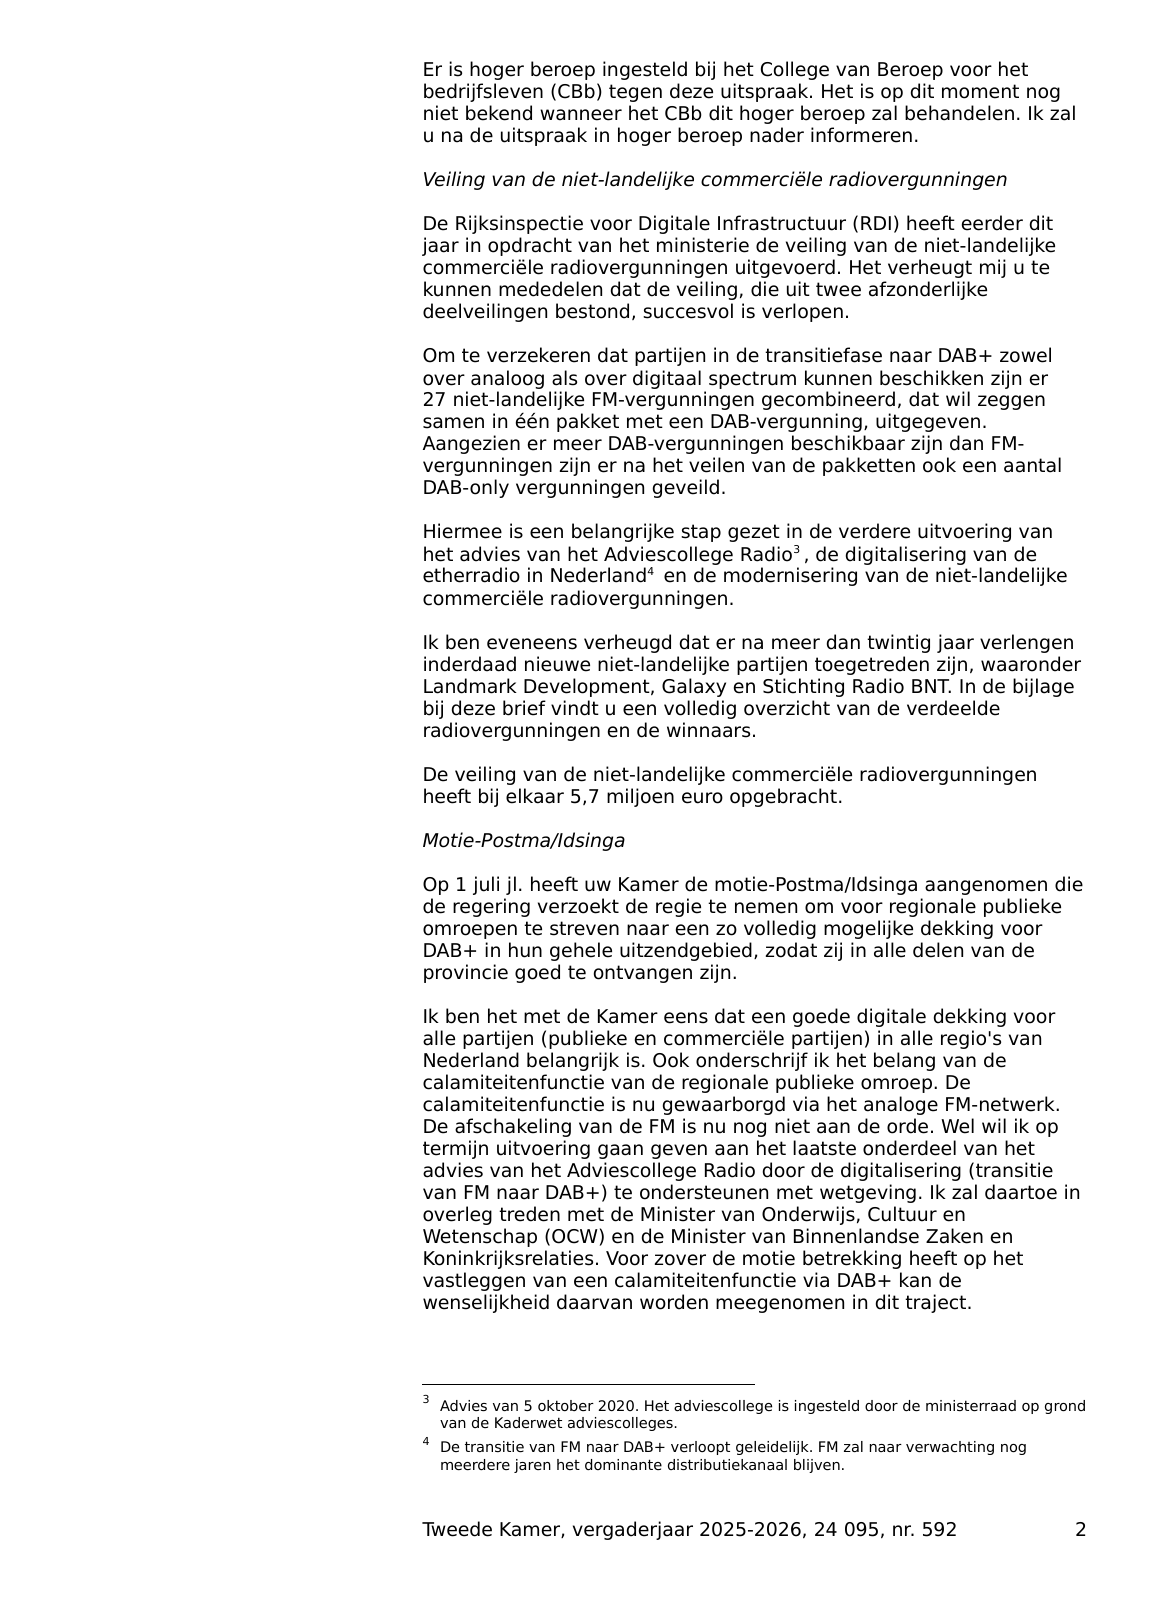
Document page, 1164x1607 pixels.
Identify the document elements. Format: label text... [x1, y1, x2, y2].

text De Rijksinspectie voor Digitale Infrastructuur (RDI) heeft eerder dit jaar in opdracht van het ministerie de veiling van de niet-landelijke commerciële radiovergunningen uitgevoerd. Het verheugt mij u te kunnen mededelen dat de veiling, die uit twee afzonderlijke deelveilingen bestond, succesvol is verlopen. [422, 213, 1087, 323]
text Om te verzekeren dat partijen in de transitiefase naar DAB+ zowel over analoog als over digitaal spectrum kunnen beschikken zijn er 27 niet-landelijke FM-vergunningen gecombineerd, dat wil zeggen samen in één pakket met een DAB-vergunning, uitgegeven. Aangezien er meer DAB-vergunningen beschikbaar zijn dan FM-vergunningen zijn er na het veilen van de pakketten ook een aantal DAB-only vergunningen geveild. [422, 345, 1087, 499]
subtitle Veiling van de niet-landelijke commerciële radiovergunningen [422, 169, 1087, 191]
text Hiermee is een belangrijke stap gezet in de verdere uitvoering van het advies van het Adviescollege Radio, de digitalisering van de etherradio in Nederland en de modernisering van de niet-landelijke commerciële radiovergunningen. [422, 521, 1087, 609]
text Er is hoger beroep ingesteld bij het College van Beroep voor het bedrijfsleven (CBb) tegen deze uitspraak. Het is op dit moment nog niet bekend wanneer het CBb dit hoger beroep zal behandelen. Ik zal u na de uitspraak in hoger beroep nader informeren. [422, 59, 1087, 147]
text Op 1 juli jl. heeft uw Kamer de motie-Postma/Idsinga aangenomen die de regering verzoekt de regie te nemen om voor regionale publieke omroepen te streven naar een zo volledig mogelijke dekking voor DAB+ in hun gehele uitzendgebied, zodat zij in alle delen van de provincie goed te ontvangen zijn. [422, 874, 1087, 984]
text Ik ben het met de Kamer eens dat een goede digitale dekking voor alle partijen (publieke en commerciële partijen) in alle regio's van Nederland belangrijk is. Ook onderschrijf ik het belang van de calamiteitenfunctie van de regionale publieke omroep. De calamiteitenfunctie is nu gewaarborgd via het analoge FM-netwerk. De afschakeling van de FM is nu nog niet aan de orde. Wel wil ik op termijn uitvoering gaan geven aan het laatste onderdeel van het advies van het Adviescollege Radio door de digitalisering (transitie van FM naar DAB+) te ondersteunen met wetgeving. Ik zal daartoe in overleg treden met de Minister van Onderwijs, Cultuur en Wetenschap (OCW) en de Minister van Binnenlandse Zaken en Koninkrijksrelaties. Voor zover de motie betrekking heeft op het vastleggen van een calamiteitenfunctie via DAB+ kan de wenselijkheid daarvan worden meegenomen in dit traject. [422, 1006, 1087, 1314]
text Ik ben eveneens verheugd dat er na meer dan twintig jaar verlengen inderdaad nieuwe niet-landelijke partijen toegetreden zijn, waaronder Landmark Development, Galaxy en Stichting Radio BNT. In de bijlage bij deze brief vindt u een volledig overzicht van de verdeelde radiovergunningen en de winnaars. [422, 632, 1087, 741]
subtitle Motie-Postma/Idsinga [422, 830, 1087, 852]
text De veiling van de niet-landelijke commerciële radiovergunningen heeft bij elkaar 5,7 miljoen euro opgebracht. [422, 764, 1087, 808]
text Advies van 5 oktober 2020. Het adviescollege is ingesteld door de ministerraad op grond van de Kaderwet adviescolleges. [422, 1393, 1087, 1432]
text De transitie van FM naar DAB+ verloopt geleidelijk. FM zal naar verwachting nog meerdere jaren het dominante distributiekanaal blijven. [422, 1435, 1087, 1474]
